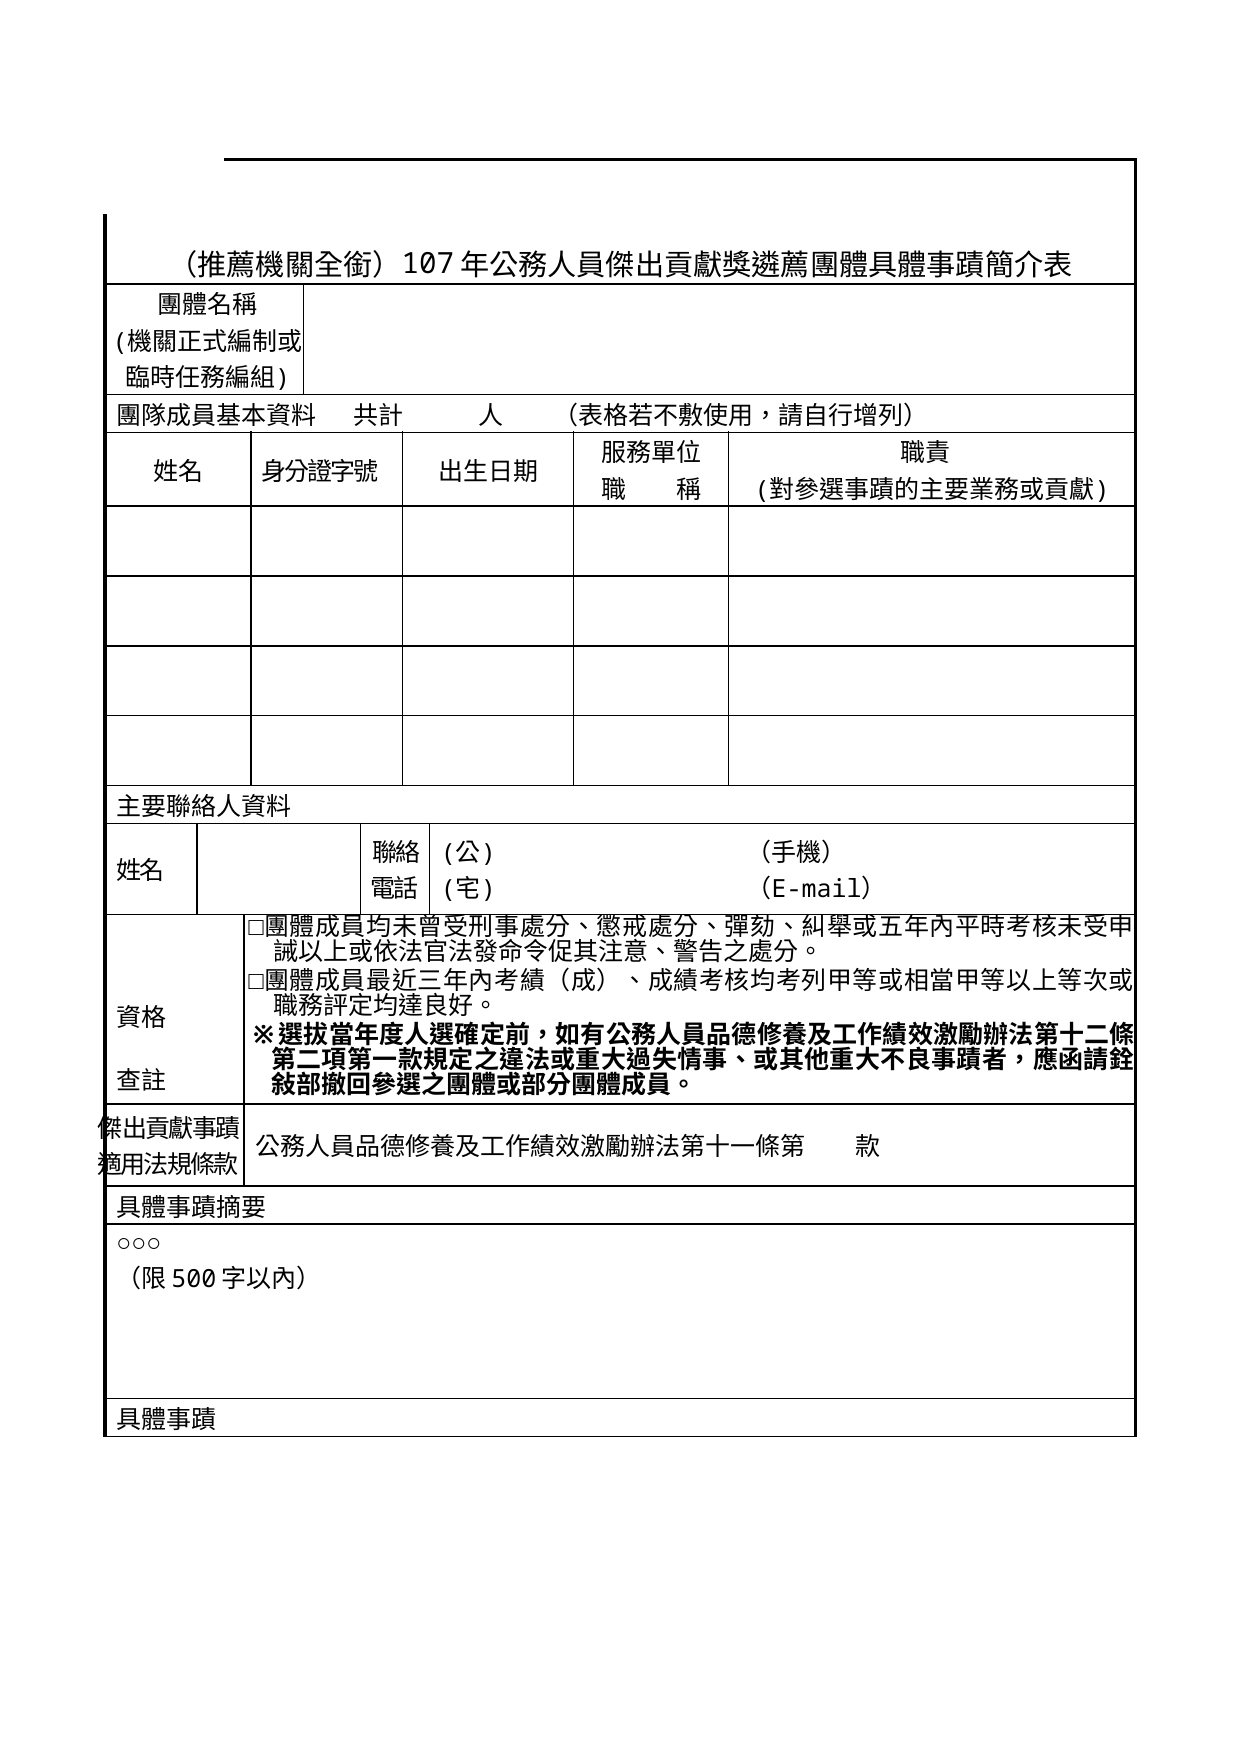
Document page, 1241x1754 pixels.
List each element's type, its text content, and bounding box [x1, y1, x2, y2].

table_cell [252, 647, 402, 715]
table_cell 姓名 [107, 824, 196, 914]
table_cell （手機） （E-mail） [735, 824, 1134, 914]
table_cell [107, 507, 250, 575]
table_cell 聯絡電話 [361, 824, 429, 914]
table_cell 傑出貢獻事蹟適用法規條款 [107, 1105, 243, 1185]
table_cell [729, 507, 1134, 575]
table_cell (公) (宅) [430, 824, 735, 914]
table_cell [729, 647, 1134, 715]
table_cell [107, 716, 250, 785]
table_cell 團體名稱 (機關正式編制或 臨時任務編組) [107, 285, 303, 393]
table_cell [252, 507, 402, 575]
table_cell [304, 285, 1134, 393]
table_cell [198, 824, 360, 914]
table_cell [107, 647, 250, 715]
table_cell 姓名 [107, 433, 250, 505]
table_cell 團隊成員基本資料 共計 人 （表格若不敷使用，請自行增列） [107, 395, 1134, 431]
table_cell [252, 577, 402, 645]
table_cell 具體事蹟 [107, 1399, 1134, 1436]
table_cell ○○○ （限500字以內） [107, 1225, 1134, 1398]
table_cell [403, 507, 573, 575]
table_cell 出生日期 [403, 433, 573, 505]
table_cell [574, 507, 728, 575]
table_cell □團體成員均未曾受刑事處分、懲戒處分、彈劾、糾舉或五年內平時考核未受申誡以上或依法官法發命令促其注意、警告之處分。 □團體成員最近三年內考績（成）、成績考核均考列甲等或相當甲等以上等次或職務評定均達良好。 ※選拔當年度人選確定前，如有公務人員品德修養及工作績效激勵辦法第十二條第二項第一款規定之違法或重大過失情事、或其他重大不良事蹟者，應函請銓敍部撤回參選之團體或部分團體成員。 [245, 915, 1134, 1103]
table_cell [729, 716, 1134, 785]
table_header （推薦機關全銜）107年公務人員傑出貢獻獎遴薦團體具體事蹟簡介表 [94, 124, 1134, 283]
table_cell 資格 查註 [107, 915, 243, 1103]
table_cell [729, 577, 1134, 645]
table_cell [252, 716, 402, 785]
table_cell 主要聯絡人資料 [107, 786, 1134, 822]
table_cell 服務單位 職 稱 [574, 433, 728, 505]
table_cell [574, 647, 728, 715]
table_cell 公務人員品德修養及工作績效激勵辦法第十一條第 款 [245, 1105, 1134, 1185]
table_cell [403, 577, 573, 645]
table_cell [403, 716, 573, 785]
table_cell [403, 647, 573, 715]
table_cell [574, 577, 728, 645]
table_cell 職責 (對參選事蹟的主要業務或貢獻) [729, 433, 1134, 505]
table_cell [574, 716, 728, 785]
table_cell [107, 577, 250, 645]
table_cell 身分證字號 [252, 433, 402, 505]
table_cell 具體事蹟摘要 [107, 1187, 1134, 1223]
